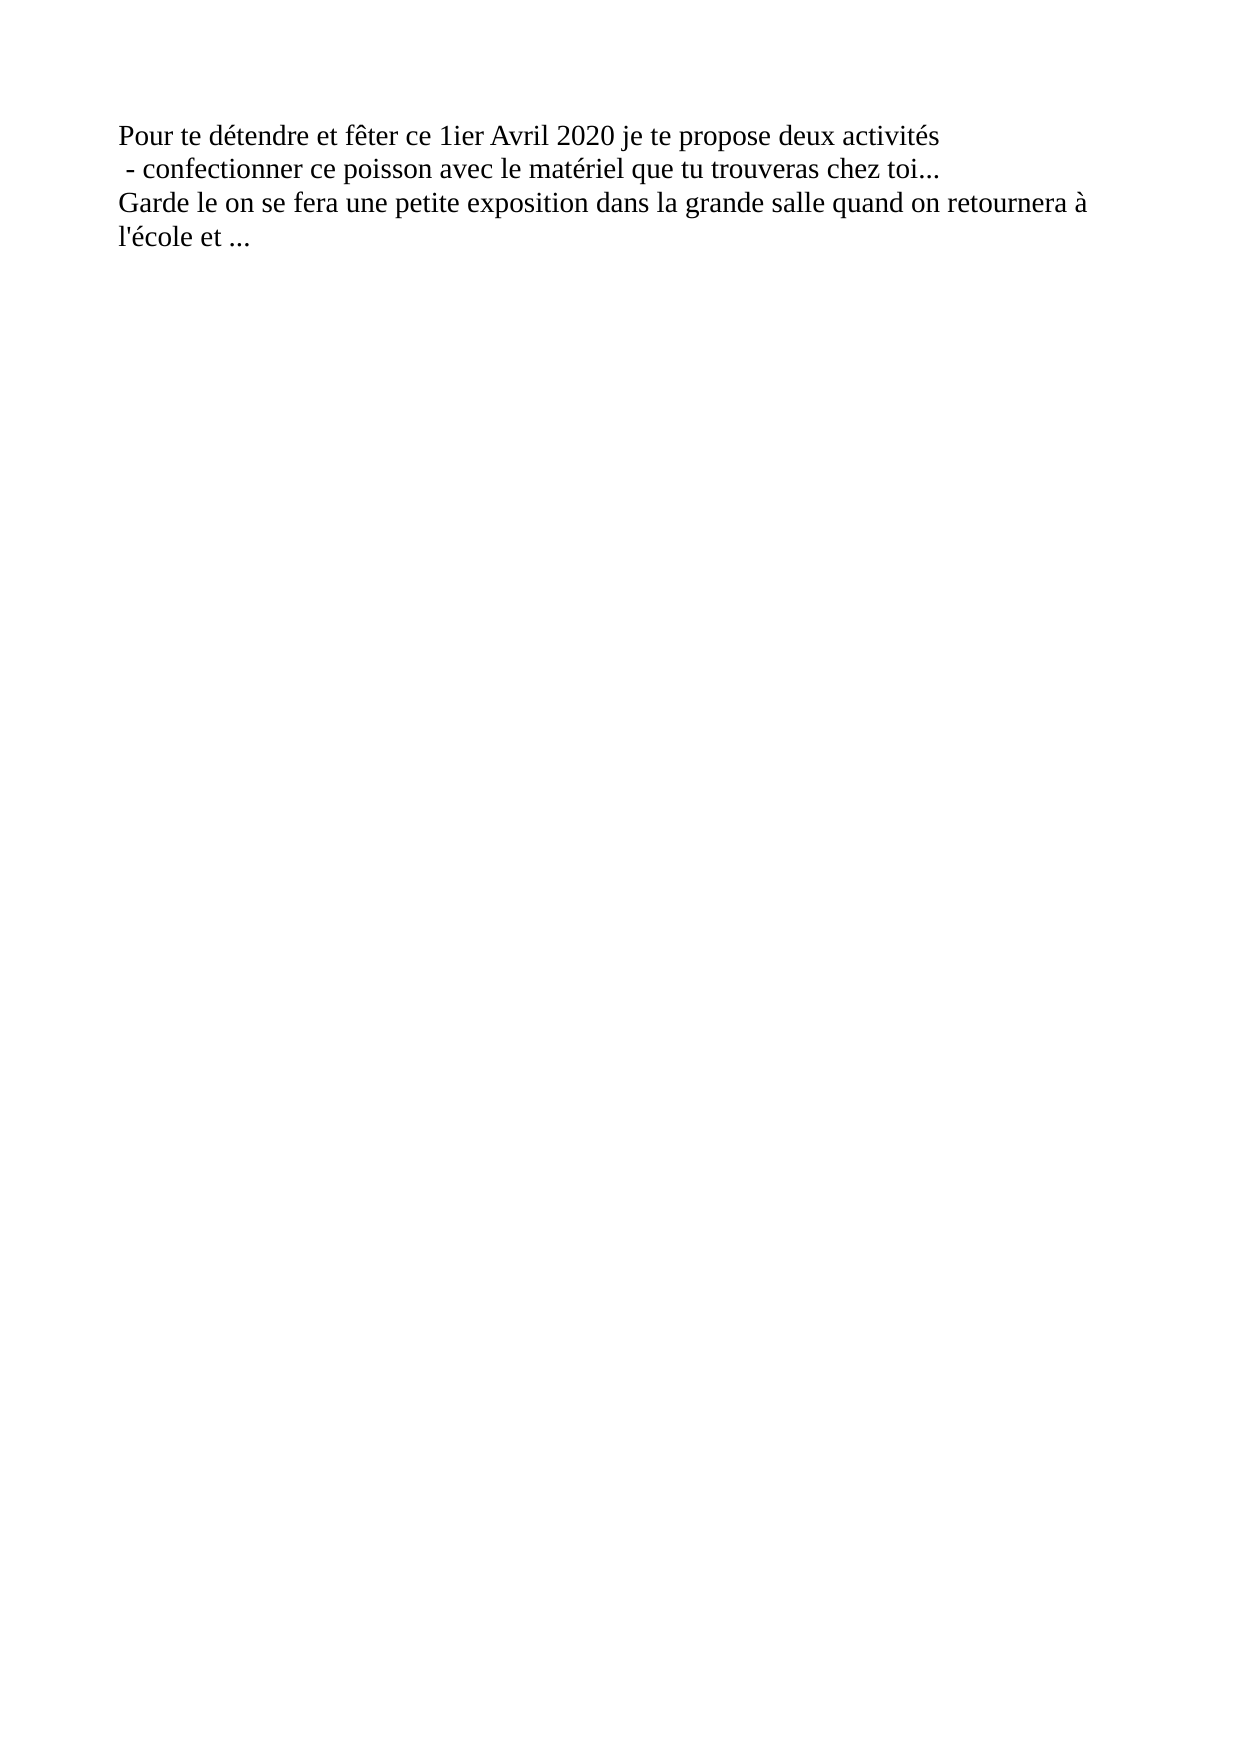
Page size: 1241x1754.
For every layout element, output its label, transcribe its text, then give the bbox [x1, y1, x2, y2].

text Pour te détendre et fêter ce 1ier Avril 2020 je te propose deux activités [118, 118, 1122, 152]
list Garde le on se fera une petite exposition dans la grande salle quand on retournera à l'école et ... [118, 185, 1122, 252]
list - confectionner ce poisson avec le matériel que tu trouveras chez toi... [118, 152, 1122, 185]
